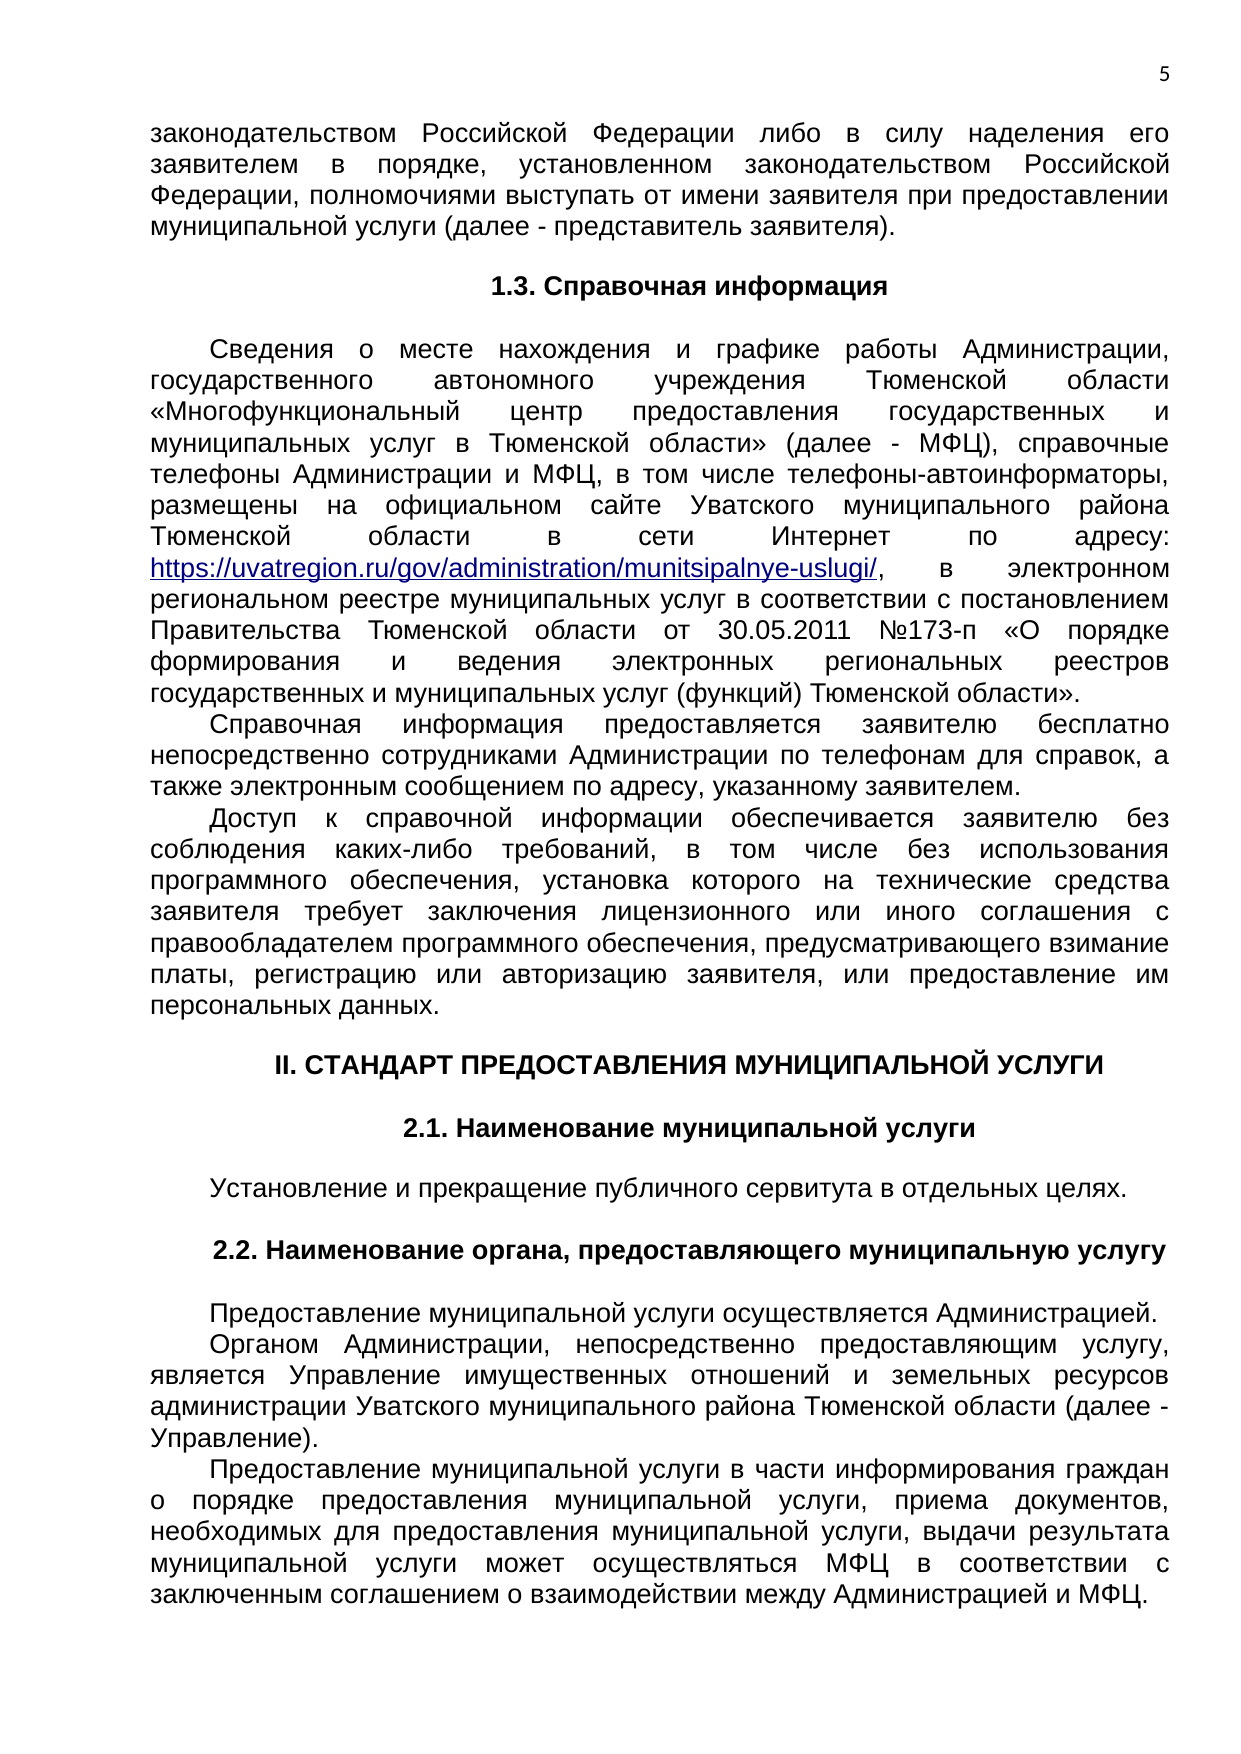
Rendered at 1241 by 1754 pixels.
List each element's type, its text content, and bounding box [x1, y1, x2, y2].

text II. СТАНДАРТ ПРЕДОСТАВЛЕНИЯ МУНИЦИПАЛЬНОЙ УСЛУГИ [150, 1049, 1170, 1080]
text Предоставление муниципальной услуги в части информирования граждан о порядке предоставления муниципальной услуги, приема документов, необходимых для предоставления муниципальной услуги, выдачи результата муниципальной услуги может осуществляться МФЦ в соответствии с заключенным соглашением о взаимодействии между Администрацией и МФЦ. [150, 1453, 1170, 1609]
text 2.2. Наименование органа, предоставляющего муниципальную услугу [150, 1234, 1170, 1265]
text Сведения о месте нахождения и графике работы Администрации, государственного автономного учреждения Тюменской области «Многофункциональный центр предоставления государственных и муниципальных услуг в Тюменской области» (далее - МФЦ), справочные телефоны Администрации и МФЦ, в том числе телефоны-автоинформаторы, размещены на официальном сайте Уватского муниципального района Тюменской области в сети Интернет по адресу: https://uvatregion.ru/gov/administration/munitsipalnye-uslugi/, в электронном региональном реестре муниципальных услуг в соответствии с постановлением Правительства Тюменской области от 30.05.2011 №173-п «О порядке формирования и ведения электронных региональных реестров государственных и муниципальных услуг (функций) Тюменской области». [150, 333, 1170, 708]
text законодательством Российской Федерации либо в силу наделения его заявителем в порядке, установленном законодательством Российской Федерации, полномочиями выступать от имени заявителя при предоставлении муниципальной услуги (далее - представитель заявителя). [150, 117, 1170, 242]
text Установление и прекращение публичного сервитута в отдельных целях. [150, 1172, 1170, 1203]
text Предоставление муниципальной услуги осуществляется Администрацией. [150, 1297, 1170, 1328]
text 2.1. Наименование муниципальной услуги [150, 1112, 1170, 1143]
text 1.3. Справочная информация [150, 270, 1170, 302]
text Органом Администрации, непосредственно предоставляющим услугу, является Управление имущественных отношений и земельных ресурсов администрации Уватского муниципального района Тюменской области (далее - Управление). [150, 1328, 1170, 1453]
text Справочная информация предоставляется заявителю бесплатно непосредственно сотрудниками Администрации по телефонам для справок, а также электронным сообщением по адресу, указанному заявителем. [150, 708, 1170, 802]
text Доступ к справочной информации обеспечивается заявителю без соблюдения каких-либо требований, в том числе без использования программного обеспечения, установка которого на технические средства заявителя требует заключения лицензионного или иного соглашения с правообладателем программного обеспечения, предусматривающего взимание платы, регистрацию или авторизацию заявителя, или предоставление им персональных данных. [150, 802, 1170, 1020]
